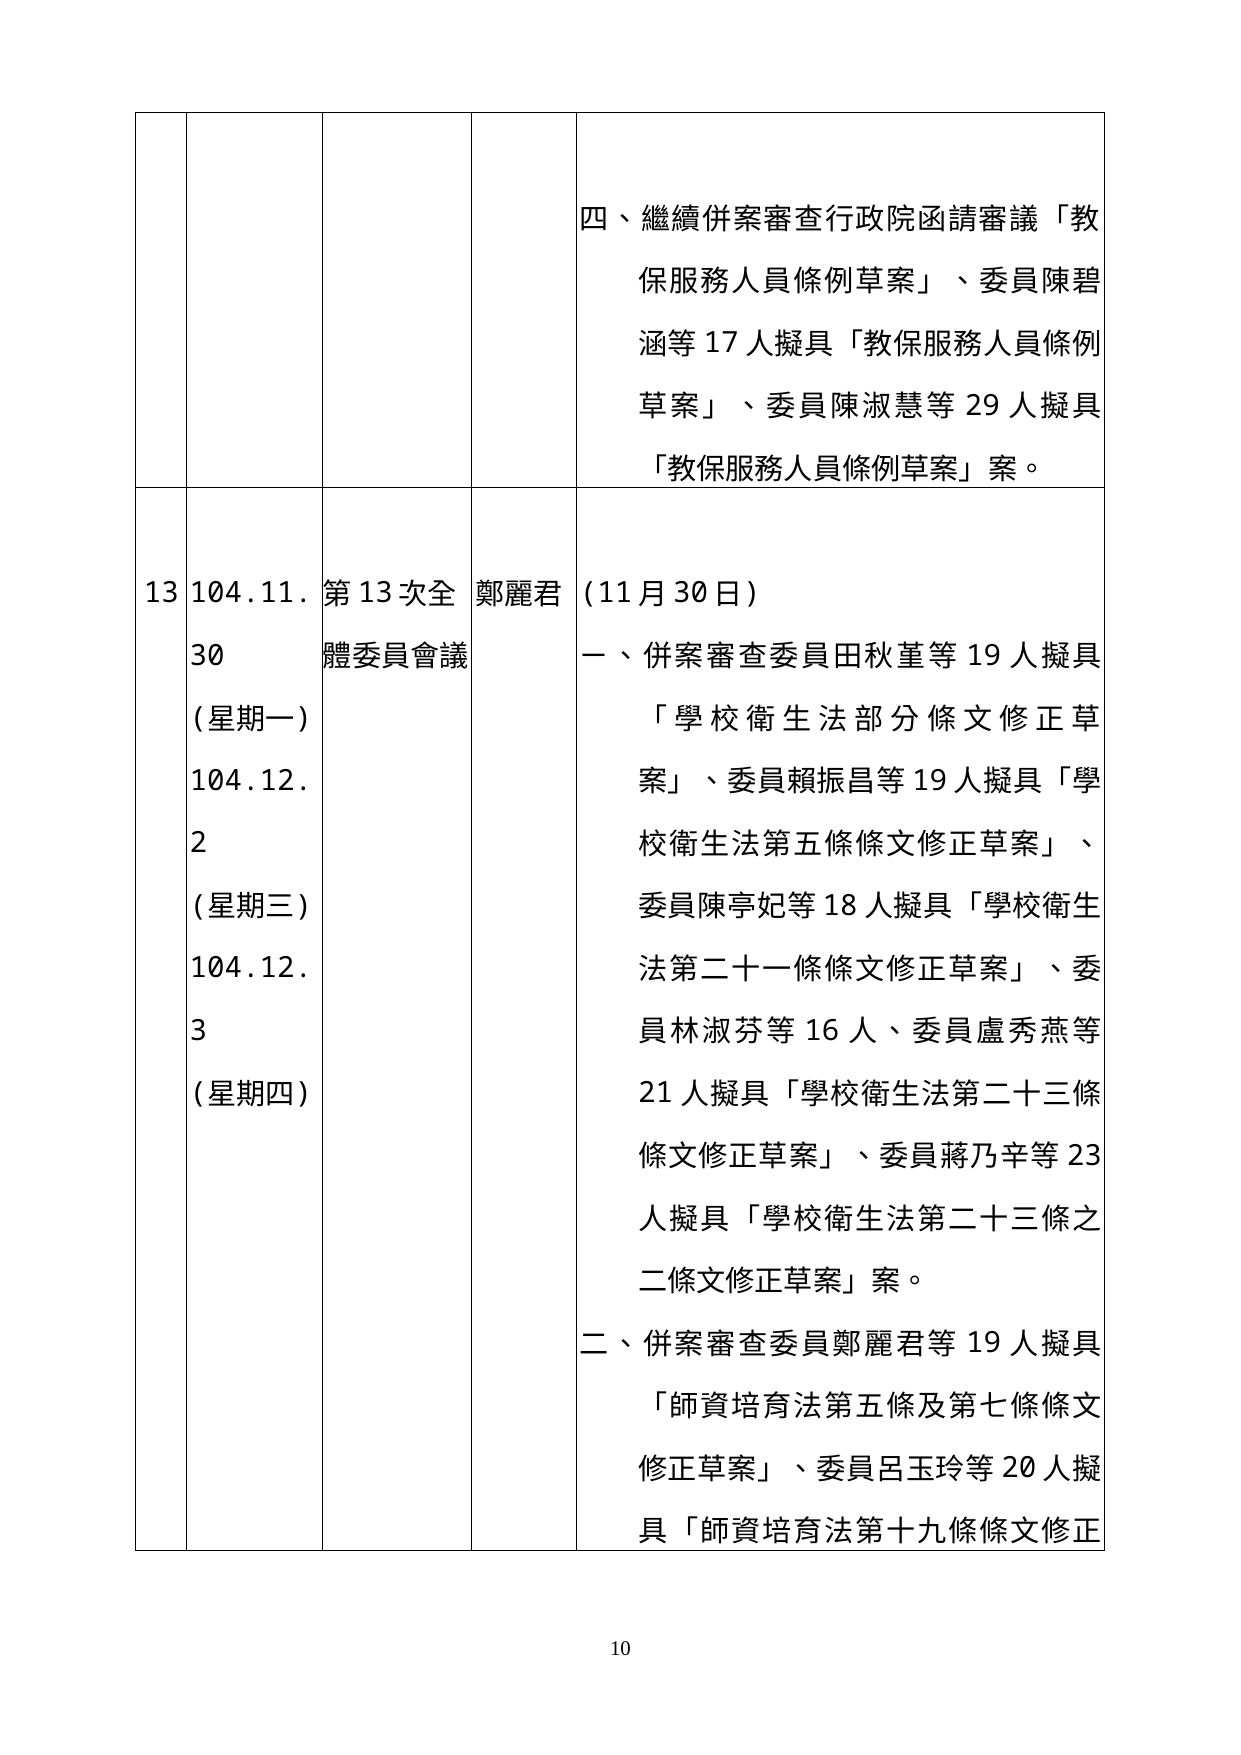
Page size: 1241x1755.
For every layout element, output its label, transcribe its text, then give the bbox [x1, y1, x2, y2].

table_cell 四、繼續併案審查行政院函請審議「教保服務人員條例草案」、委員陳碧涵等17人擬具「教保服務人員條例草案」、委員陳淑慧等29人擬具「教保服務人員條例草案」案。 [577, 113, 1104, 487]
table_cell 104.11.30 (星期一) 104.12.2 (星期三) 104.12.3 (星期四) [187, 488, 322, 1550]
table_cell 13 [136, 488, 186, 1550]
table_cell [136, 113, 186, 487]
table_cell [187, 113, 322, 487]
table_cell (11月30日) ㄧ、併案審查委員田秋堇等19人擬具「學校衛生法部分條文修正草案」、委員賴振昌等19人擬具「學校衛生法第五條條文修正草案」、委員陳亭妃等18人擬具「學校衛生法第二十一條條文修正草案」、委員林淑芬等16人、委員盧秀燕等21人擬具「學校衛生法第二十三條條文修正草案」、委員蔣乃辛等23人擬具「學校衛生法第二十三條之二條文修正草案」案。 二、併案審查委員鄭麗君等19人擬具「師資培育法第五條及第七條條文修正草案」、委員呂玉玲等20人擬具「師資培育法第十九條條文修正 [577, 488, 1104, 1550]
table_cell 第13次全體委員會議 [323, 488, 471, 1550]
table_cell [323, 113, 471, 487]
table_cell 鄭麗君 [472, 488, 576, 1550]
table_cell [472, 113, 576, 487]
